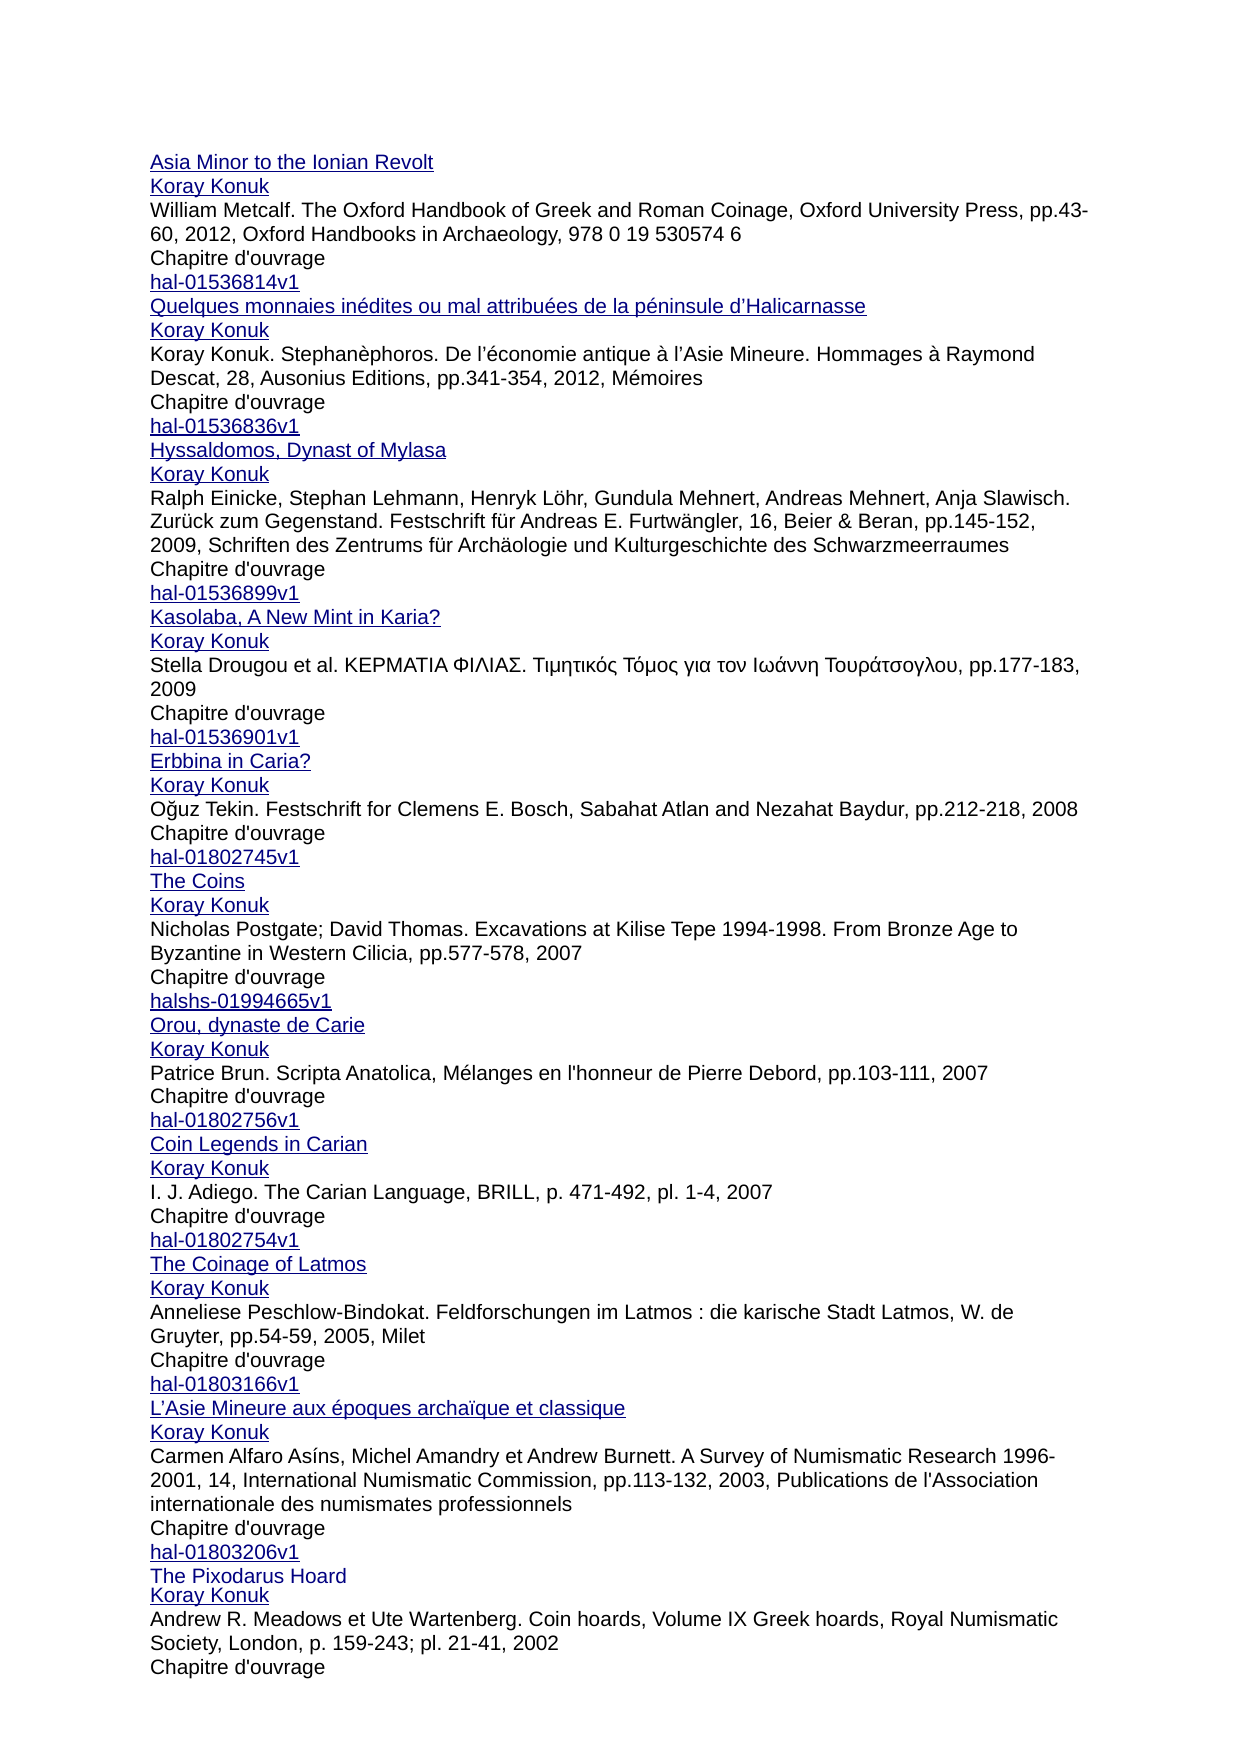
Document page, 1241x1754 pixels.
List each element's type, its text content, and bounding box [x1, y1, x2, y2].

table_cell Coin Legends in Carian Koray Konuk I. J. Adiego. The Carian Language, BRILL, p. 471-492, pl. 1-4, 2007 Chapitre d'ouvrage hal-01802754v1 [150, 1132, 1090, 1252]
table_cell Erbbina in Caria? Koray Konuk Oğuz Tekin. Festschrift for Clemens E. Bosch, Sabahat Atlan and Nezahat Baydur, pp.212-218, 2008 Chapitre d'ouvrage hal-01802745v1 [150, 749, 1090, 869]
table_cell Hyssaldomos, Dynast of Mylasa Koray Konuk Ralph Einicke, Stephan Lehmann, Henryk Löhr, Gundula Mehnert, Andreas Mehnert, Anja Slawisch. Zurück zum Gegenstand. Festschrift für Andreas E. Furtwängler, 16, Beier & Beran, pp.145-152, 2009, Schriften des Zentrums für Archäologie und Kulturgeschichte des Schwarzmeerraumes Chapitre d'ouvrage hal-01536899v1 [150, 438, 1090, 605]
table_cell The Coinage of Latmos Koray Konuk Anneliese Peschlow-Bindokat. Feldforschungen im Latmos : die karische Stadt Latmos, W. de Gruyter, pp.54-59, 2005, Milet Chapitre d'ouvrage hal-01803166v1 [150, 1252, 1090, 1396]
table_cell Asia Minor to the Ionian Revolt Koray Konuk William Metcalf. The Oxford Handbook of Greek and Roman Coinage, Oxford University Press, pp.43-60, 2012, Oxford Handbooks in Archaeology, 978 0 19 530574 6 Chapitre d'ouvrage hal-01536814v1 [150, 150, 1090, 294]
table_cell Kasolaba, A New Mint in Karia? Koray Konuk Stella Drougou et al. KEPMATIA ΦΙΛΙΑΣ. Τιμητικός Τόμος για τον Ιωάννη Τουράτσογλου, pp.177-183, 2009 Chapitre d'ouvrage hal-01536901v1 [150, 605, 1090, 749]
table_cell Orou, dynaste de Carie Koray Konuk Patrice Brun. Scripta Anatolica, Mélanges en l'honneur de Pierre Debord, pp.103-111, 2007 Chapitre d'ouvrage hal-01802756v1 [150, 1013, 1090, 1132]
table_cell The Coins Koray Konuk Nicholas Postgate; David Thomas. Excavations at Kilise Tepe 1994-1998. From Bronze Age to Byzantine in Western Cilicia, pp.577-578, 2007 Chapitre d'ouvrage halshs-01994665v1 [150, 869, 1090, 1012]
table_cell L’Asie Mineure aux époques archaïque et classique Koray Konuk Carmen Alfaro Asíns, Michel Amandry et Andrew Burnett. A Survey of Numismatic Research 1996-2001, 14, International Numismatic Commission, pp.113-132, 2003, Publications de l'Association internationale des numismates professionnels Chapitre d'ouvrage hal-01803206v1 [150, 1396, 1090, 1563]
table_cell Quelques monnaies inédites ou mal attribuées de la péninsule d’Halicarnasse Koray Konuk Koray Konuk. Stephanèphoros. De l’économie antique à l’Asie Mineure. Hommages à Raymond Descat, 28, Ausonius Editions, pp.341-354, 2012, Mémoires Chapitre d'ouvrage hal-01536836v1 [150, 294, 1090, 437]
table_cell The Pixodarus Hoard Koray Konuk Andrew R. Meadows et Ute Wartenberg. Coin hoards, Volume IX Greek hoards, Royal Numismatic Society, London, p. 159-243; pl. 21-41, 2002 Chapitre d'ouvrage [150, 1564, 1090, 1679]
